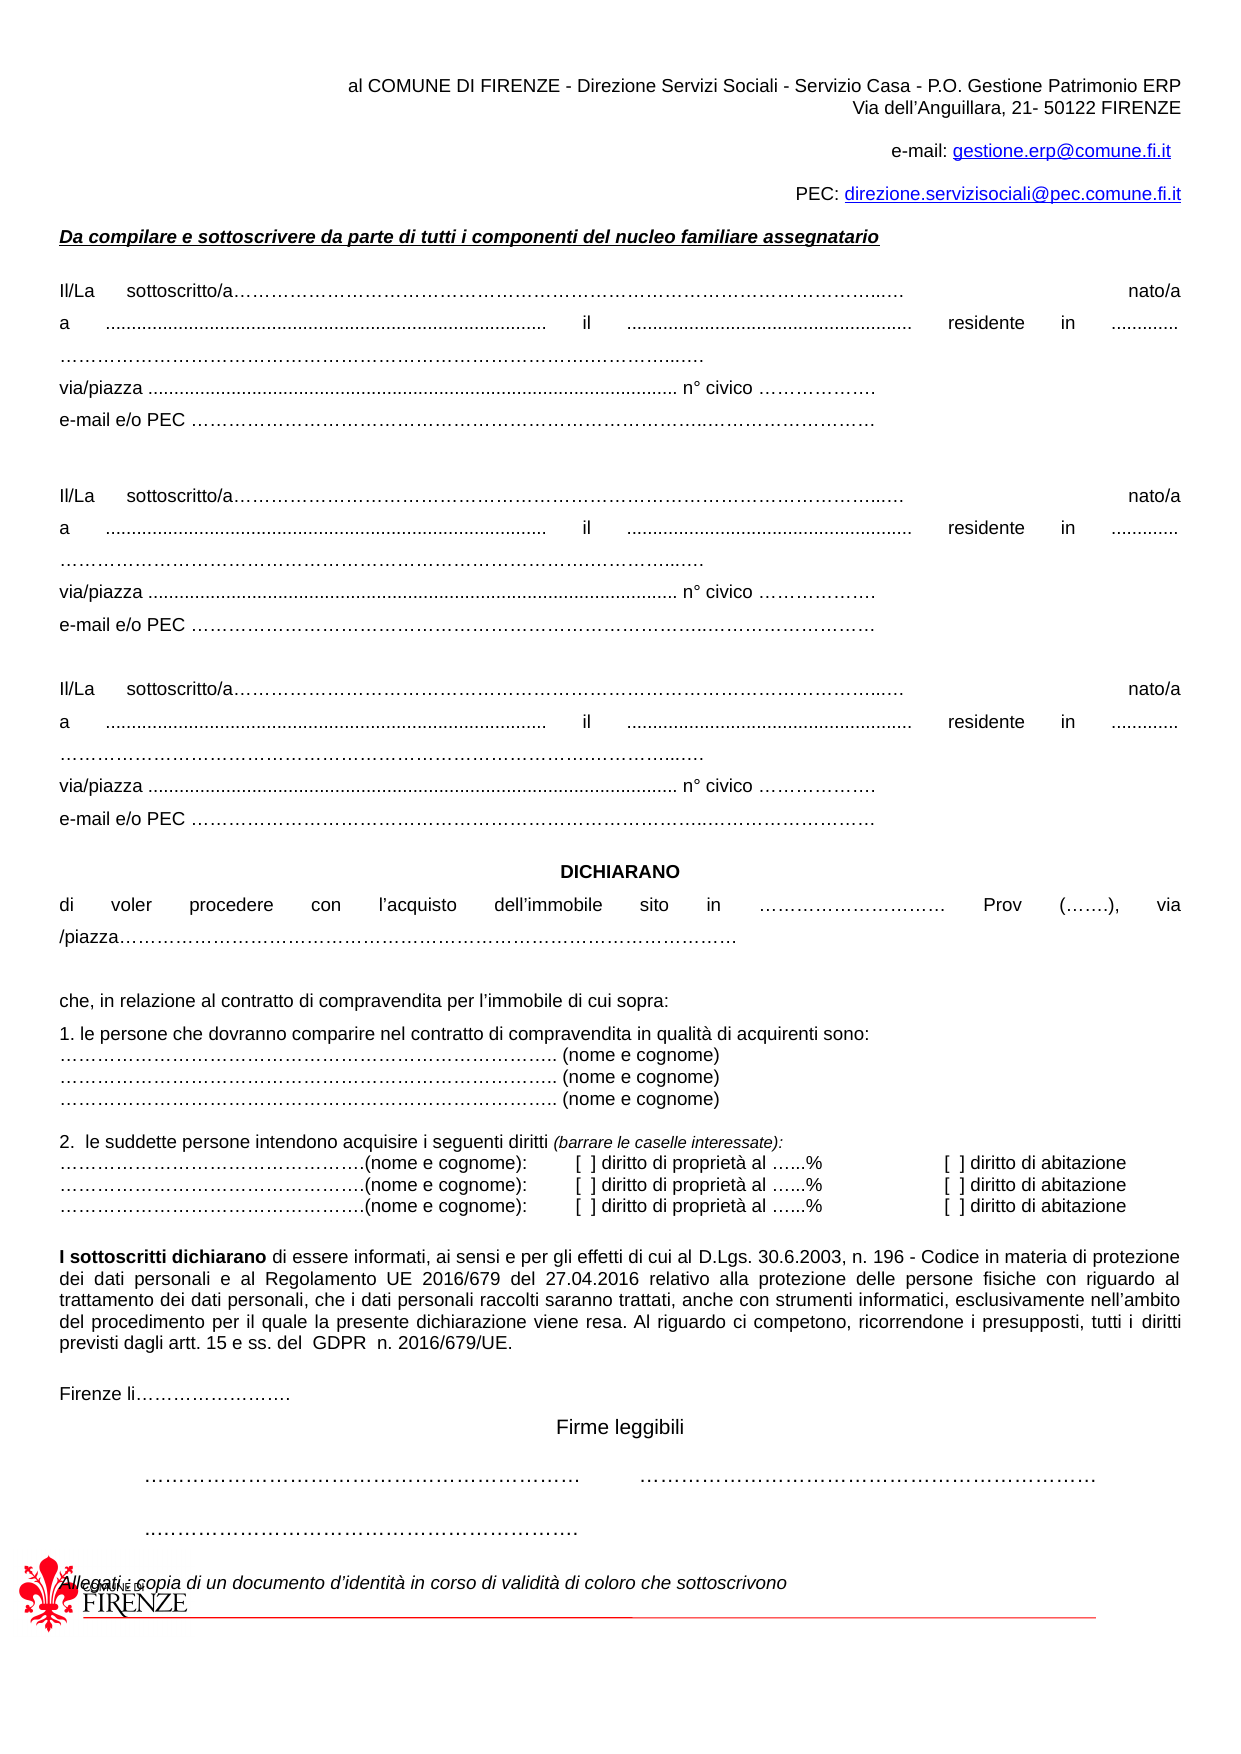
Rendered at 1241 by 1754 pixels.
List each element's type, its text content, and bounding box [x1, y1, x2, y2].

text …………………………………………………………………….. (nome e cognome) [59, 1066, 1181, 1087]
text e-mail e/o PEC ………………………………………………………………………..……………………… [59, 409, 1181, 431]
text Il/La sottoscritto/a…………………………………………………………………………………………...… nato/a a ..................................................................................... il ....................................................... residente in ............. ………………………………………………………………………….…………...…. [59, 484, 1181, 571]
text via/piazza ...................................................................................................... n° civico ………………. [59, 775, 1181, 797]
picture [13, 1549, 195, 1637]
text I sottoscritti dichiarano di essere informati, ai sensi e per gli effetti di cui al D.Lgs. 30.6.2003, n. 196 - Codice in materia di protezione dei dati personali e al Regolamento UE 2016/679 del 27.04.2016 relativo alla protezione delle persone fisiche con riguardo al trattamento dei dati personali, che i dati personali raccolti saranno trattati, anche con strumenti informatici, esclusivamente nell’ambito del procedimento per il quale la presente dichiarazione viene resa. Al riguardo ci competono, ricorrendone i presupposti, tutti i diritti previsti dagli artt. 15 e ss. del GDPR n. 2016/679/UE. [59, 1246, 1181, 1354]
text ..……………………………………………………. [59, 1516, 1181, 1540]
text via/piazza ...................................................................................................... n° civico ………………. [59, 377, 1181, 398]
text Allegati : copia di un documento d’identità in corso di validità di coloro che sottoscrivono [195, 1572, 1181, 1593]
text Via dell’Anguillara, 21- 50122 FIRENZE [59, 97, 1181, 118]
text ………………………………………….(nome e cognome): [ ] diritto di proprietà al …...% [ ] diritto di abitazione [59, 1173, 1181, 1195]
text Da compilare e sottoscrivere da parte di tutti i componenti del nucleo familiare assegnatario [59, 226, 1181, 247]
text via/piazza ...................................................................................................... n° civico ………………. [59, 581, 1181, 603]
text …………………………………………………………………….. (nome e cognome) [59, 1044, 1181, 1066]
text al COMUNE DI FIRENZE - Direzione Servizi Sociali - Servizio Casa - P.O. Gestione Patrimonio ERP [59, 75, 1181, 97]
text Firme leggibili [59, 1415, 1181, 1439]
text Firenze li……………………. [59, 1383, 1181, 1404]
text ………………………………………….(nome e cognome): [ ] diritto di proprietà al …...% [ ] diritto di abitazione [59, 1152, 1181, 1173]
text 1. le persone che dovranno comparire nel contratto di compravendita in qualità di acquirenti sono: [59, 1023, 1181, 1044]
text che, in relazione al contratto di compravendita per l’immobile di cui sopra: [59, 990, 1181, 1012]
text 2. le suddette persone intendono acquisire i seguenti diritti (barrare le caselle interessate): [59, 1130, 1181, 1152]
text ………………………………………….(nome e cognome): [ ] diritto di proprietà al …...% [ ] diritto di abitazione [59, 1195, 1181, 1217]
text Il/La sottoscritto/a…………………………………………………………………………………………...… nato/a a ..................................................................................... il ....................................................... residente in ............. ………………………………………………………………………….…………...…. [59, 280, 1181, 366]
text PEC: direzione.servizisociali@pec.comune.fi.it [59, 183, 1181, 204]
text e-mail: gestione.erp@comune.fi.it [59, 140, 1181, 161]
text e-mail e/o PEC ………………………………………………………………………..……………………… [59, 613, 1181, 635]
text DICHIARANO [59, 861, 1181, 883]
text e-mail e/o PEC ………………………………………………………………………..……………………… [59, 807, 1181, 829]
text Il/La sottoscritto/a…………………………………………………………………………………………...… nato/a a ..................................................................................... il ....................................................... residente in ............. ………………………………………………………………………….…………...…. [59, 678, 1181, 764]
text …………………………………………………………………….. (nome e cognome) [59, 1087, 1181, 1109]
text di voler procedere con l’acquisto dell’immobile sito in ………………………… Prov (…….), via /piazza……………………………………………………………………………………… [59, 893, 1181, 947]
text ……………………………………………………… ………………………………………………………… [59, 1463, 1181, 1487]
